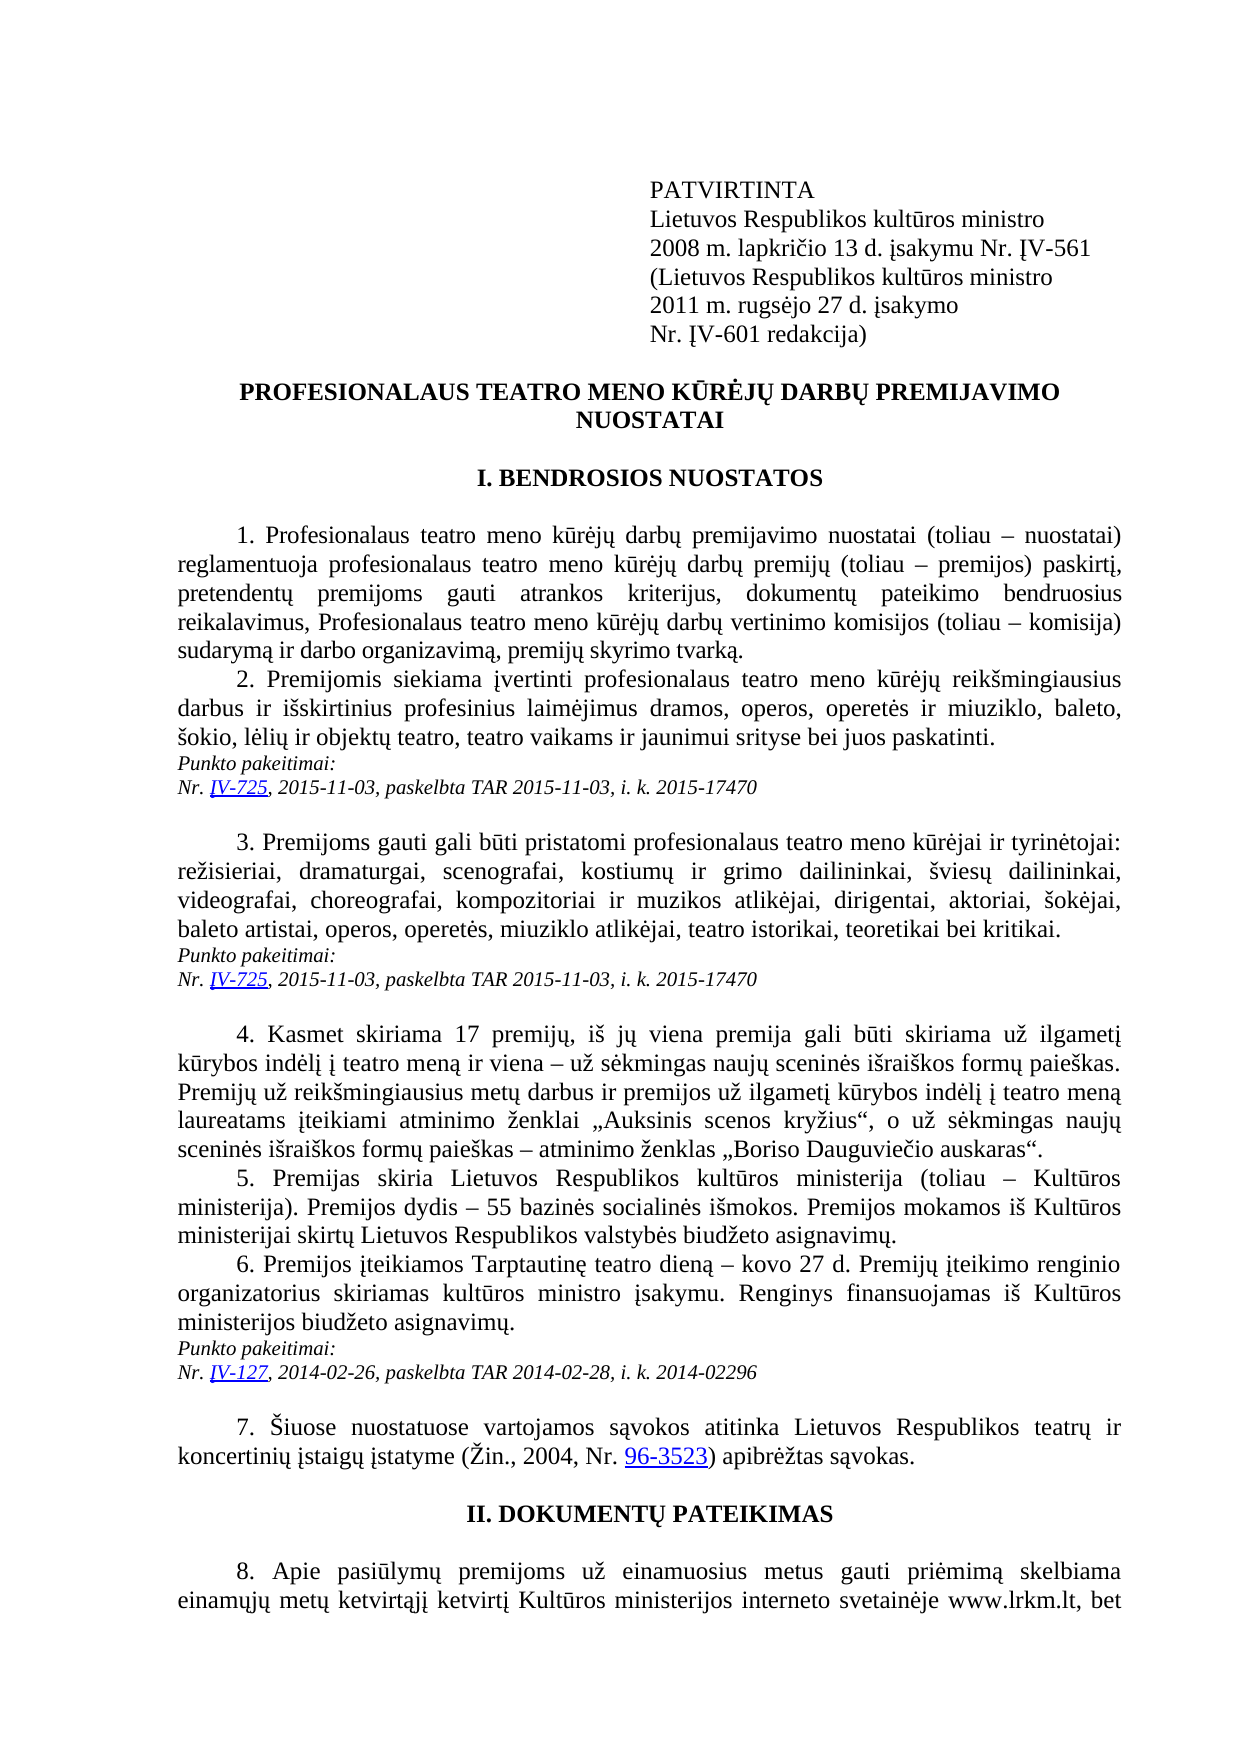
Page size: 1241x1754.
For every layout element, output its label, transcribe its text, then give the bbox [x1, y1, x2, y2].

text 3. Premijoms gauti gali būti pristatomi profesionalaus teatro meno kūrėjai ir tyrinėtojai: režisieriai, dramaturgai, scenografai, kostiumų ir grimo dailininkai, šviesų dailininkai, videografai, choreografai, kompozitoriai ir muzikos atlikėjai, dirigentai, aktoriai, šokėjai, baleto artistai, operos, operetės, miuziklo atlikėjai, teatro istorikai, teoretikai bei kritikai. [177, 827, 1122, 942]
text 7. Šiuose nuostatuose vartojamos sąvokos atitinka Lietuvos Respublikos teatrų ir koncertinių įstaigų įstatyme (Žin., 2004, Nr. 96-3523) apibrėžtas sąvokas. [177, 1412, 1122, 1470]
text 5. Premijas skiria Lietuvos Respublikos kultūros ministerija (toliau – Kultūros ministerija). Premijos dydis – 55 bazinės socialinės išmokos. Premijos mokamos iš Kultūros ministerijai skirtų Lietuvos Respublikos valstybės biudžeto asignavimų. [177, 1163, 1122, 1249]
text 4. Kasmet skiriama 17 premijų, iš jų viena premija gali būti skiriama už ilgametį kūrybos indėlį į teatro meną ir viena – už sėkmingas naujų sceninės išraiškos formų paieškas. Premijų už reikšmingiausius metų darbus ir premijos už ilgametį kūrybos indėlį į teatro meną laureatams įteikiami atminimo ženklai „Auksinis scenos kryžius“, o už sėkmingas naujų sceninės išraiškos formų paieškas – atminimo ženklas „Boriso Dauguviečio auskaras“. [177, 1019, 1122, 1163]
text Punkto pakeitimai: [177, 751, 1122, 775]
text (Lietuvos Respublikos kultūros ministro [649, 262, 1122, 291]
text 8. Apie pasiūlymų premijoms už einamuosius metus gauti priėmimą skelbiama einamųjų metų ketvirtąjį ketvirtį Kultūros ministerijos interneto svetainėje www.lrkm.lt, bet [177, 1556, 1122, 1614]
text Nr. ĮV-725, 2015-11-03, paskelbta TAR 2015-11-03, i. k. 2015-17470 [177, 967, 1122, 991]
text 2008 m. lapkričio 13 d. įsakymu Nr. ĮV-561 [649, 233, 1122, 262]
text 2011 m. rugsėjo 27 d. įsakymo [649, 291, 1122, 319]
text I. BENDROSIOS NUOSTATOS [177, 463, 1122, 492]
text Nr. ĮV-725, 2015-11-03, paskelbta TAR 2015-11-03, i. k. 2015-17470 [177, 775, 1122, 799]
text PATVIRTINTA [649, 176, 1122, 204]
text Punkto pakeitimai: [177, 942, 1122, 967]
text Lietuvos Respublikos kultūros ministro [649, 204, 1122, 233]
text 2. Premijomis siekiama įvertinti profesionalaus teatro meno kūrėjų reikšmingiausius darbus ir išskirtinius profesinius laimėjimus dramos, operos, operetės ir miuziklo, baleto, šokio, lėlių ir objektų teatro, teatro vaikams ir jaunimui srityse bei juos paskatinti. [177, 664, 1122, 751]
text Nr. ĮV-601 redakcija) [649, 319, 1122, 348]
text 6. Premijos įteikiamos Tarptautinę teatro dieną – kovo 27 d. Premijų įteikimo renginio organizatorius skiriamas kultūros ministro įsakymu. Renginys finansuojamas iš Kultūros ministerijos biudžeto asignavimų. [177, 1249, 1122, 1336]
text PROFESIONALAUS TEATRO MENO KŪRĖJŲ DARBŲ PREMIJAVIMO NUOSTATAI [177, 377, 1122, 434]
text 1. Profesionalaus teatro meno kūrėjų darbų premijavimo nuostatai (toliau – nuostatai) reglamentuoja profesionalaus teatro meno kūrėjų darbų premijų (toliau – premijos) paskirtį, pretendentų premijoms gauti atrankos kriterijus, dokumentų pateikimo bendruosius reikalavimus, Profesionalaus teatro meno kūrėjų darbų vertinimo komisijos (toliau – komisija) sudarymą ir darbo organizavimą, premijų skyrimo tvarką. [177, 521, 1122, 664]
text Punkto pakeitimai: [177, 1336, 1122, 1360]
text II. DOKUMENTŲ PATEIKIMAS [177, 1499, 1122, 1527]
text Nr. ĮV-127, 2014-02-26, paskelbta TAR 2014-02-28, i. k. 2014-02296 [177, 1360, 1122, 1384]
